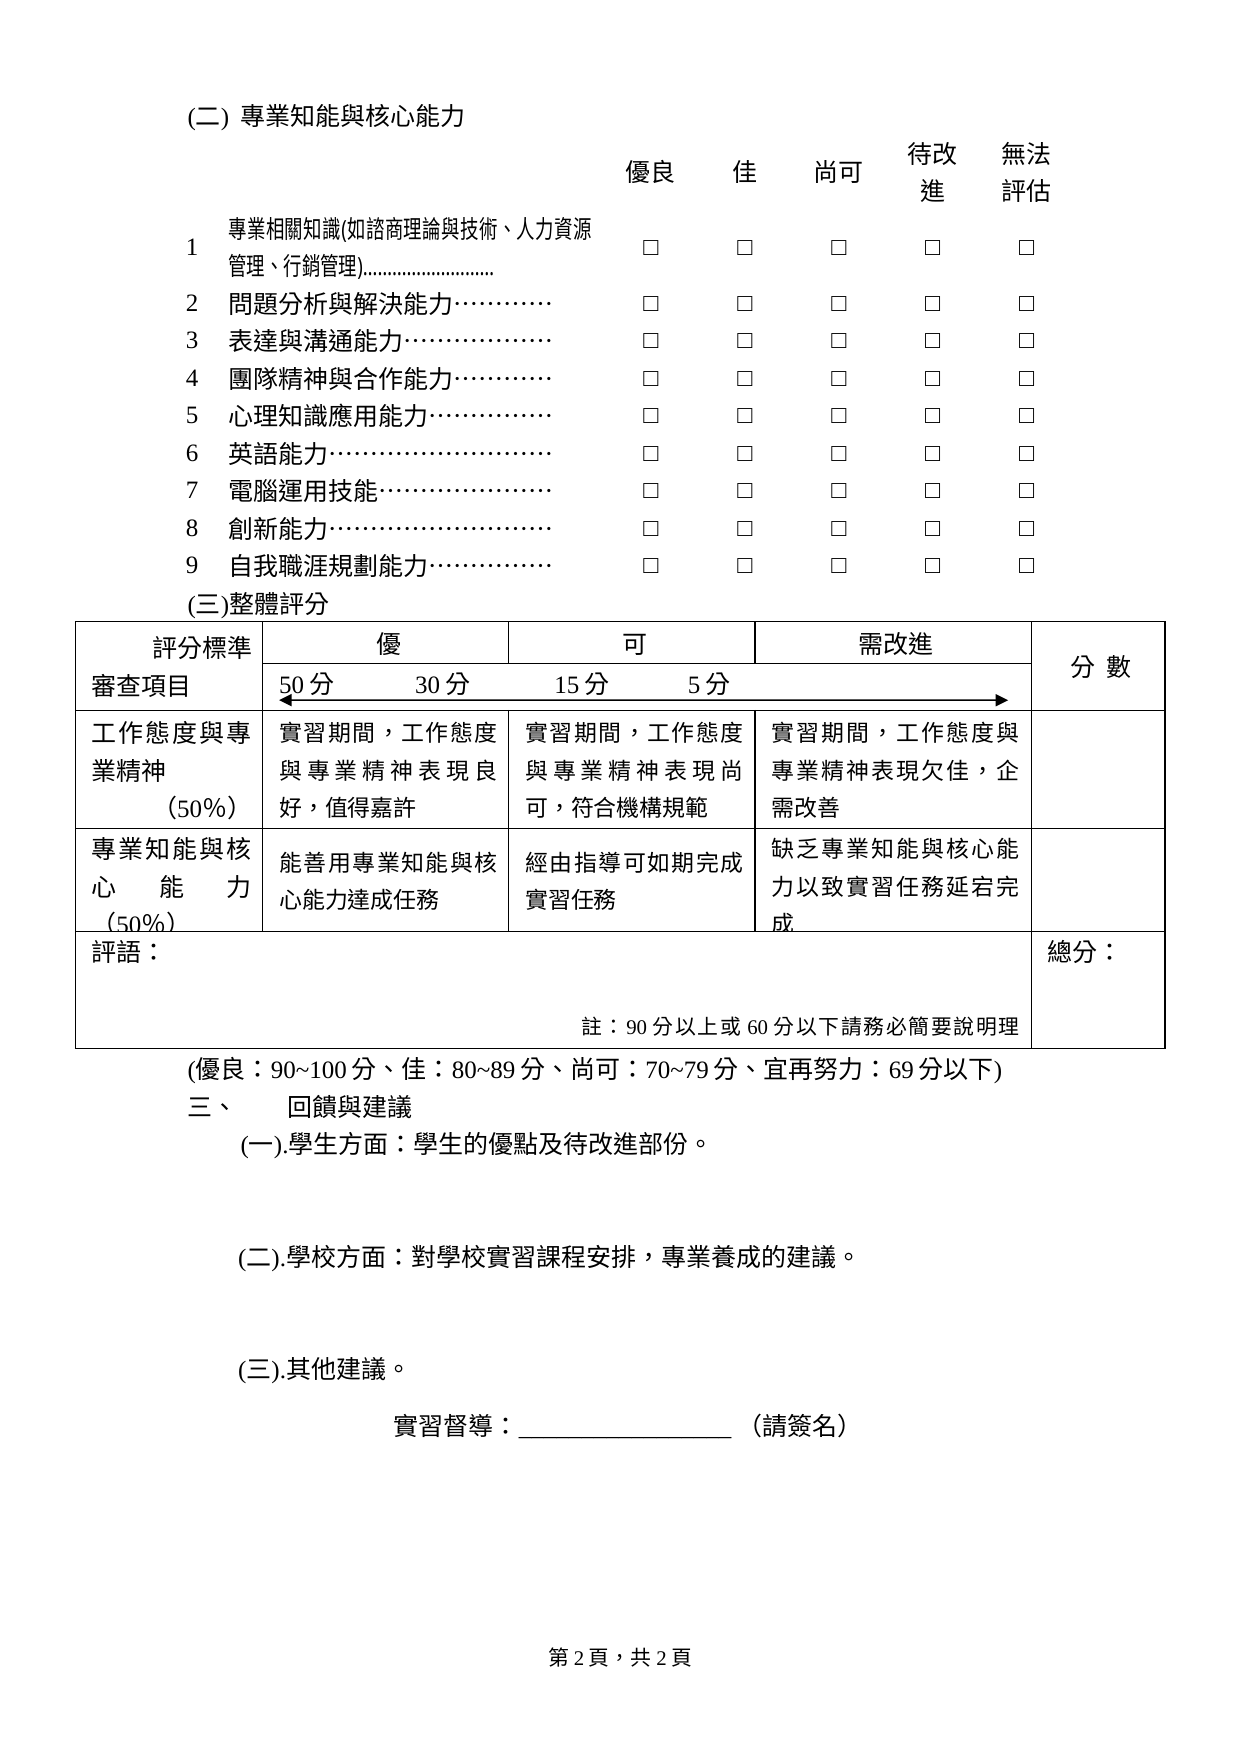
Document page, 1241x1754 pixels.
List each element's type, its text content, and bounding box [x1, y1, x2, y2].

table_header [217, 134, 603, 208]
table_cell 實習期間，工作態度與專業精神表現欠佳，企需改善 [756, 711, 1031, 828]
table_cell □ [792, 546, 886, 583]
table_cell □ [886, 284, 979, 321]
table_cell 創新能力……………………… [217, 509, 603, 546]
table_cell □ [886, 509, 979, 546]
table_cell □ [604, 509, 698, 546]
table_cell □ [886, 471, 979, 508]
table_cell □ [980, 359, 1073, 396]
table_cell 8 [167, 509, 217, 546]
table_cell □ [604, 546, 698, 583]
table_cell 50分 30分 15分 5分 [263, 664, 1031, 710]
table_cell 3 [167, 321, 217, 358]
table_cell 缺乏專業知能與核心能力以致實習任務延宕完成 [756, 829, 1031, 931]
table_cell □ [980, 321, 1073, 358]
text (優良：90~100分、佳：80~89分、尚可：70~79分、宜再努力：69分以下) [187, 1049, 1053, 1087]
table_cell □ [792, 509, 886, 546]
table_cell □ [604, 396, 698, 433]
table_cell 專業相關知識(如諮商理論與技術、人力資源管理、行銷管理)……………………… [217, 209, 603, 283]
table_cell □ [604, 471, 698, 508]
table_cell 表達與溝通能力……………… [217, 321, 603, 358]
table_cell 英語能力……………………… [217, 434, 603, 471]
table_cell □ [980, 509, 1073, 546]
table_cell 電腦運用技能………………… [217, 471, 603, 508]
table_cell □ [980, 434, 1073, 471]
table_header 評分標準 審查項目 [76, 622, 262, 710]
table_cell □ [792, 209, 886, 283]
table_cell □ [604, 209, 698, 283]
text (三).其他建議。 [232, 1349, 1053, 1387]
table_cell □ [886, 209, 979, 283]
table_cell 評語： 註：90分以上或60分以下請務必簡要說明理由。 [76, 932, 1031, 1048]
table_cell □ [604, 434, 698, 471]
table_cell □ [698, 546, 792, 583]
table_cell 實習期間，工作態度與專業精神表現尚可，符合機構規範 [509, 711, 754, 828]
table_cell [1032, 829, 1164, 931]
table_cell 工作態度與專業精神 （50％） [76, 711, 262, 828]
table_cell 問題分析與解決能力………… [217, 284, 603, 321]
table_cell □ [698, 321, 792, 358]
text 實習督導：_________________ （請簽名） [187, 1405, 1053, 1443]
table_header 無法 評估 [980, 134, 1073, 208]
table_cell □ [792, 359, 886, 396]
table_cell □ [792, 471, 886, 508]
table_cell □ [698, 359, 792, 396]
table_cell □ [698, 509, 792, 546]
text (一).學生方面：學生的優點及待改進部份。 [240, 1124, 1053, 1162]
table_cell □ [980, 284, 1073, 321]
table_cell □ [698, 396, 792, 433]
table_cell 5 [167, 396, 217, 433]
table_cell □ [980, 209, 1073, 283]
table_cell □ [698, 471, 792, 508]
table_cell □ [792, 284, 886, 321]
table_cell 1 [167, 209, 217, 283]
table_cell □ [604, 359, 698, 396]
table_header 佳 [698, 134, 792, 208]
table_cell 2 [167, 284, 217, 321]
table_cell □ [886, 434, 979, 471]
table_header 分 數 [1032, 622, 1164, 710]
table_cell 9 [167, 546, 217, 583]
table_header 優良 [604, 134, 698, 208]
list 回饋與建議 [187, 1087, 1053, 1124]
table_cell □ [980, 546, 1073, 583]
table_cell 專業知能與核心能力（50％） [76, 829, 262, 931]
table_cell 6 [167, 434, 217, 471]
table_cell □ [980, 471, 1073, 508]
table_cell □ [698, 284, 792, 321]
table_cell □ [792, 321, 886, 358]
table_cell 經由指導可如期完成實習任務 [509, 829, 754, 931]
table_header [167, 134, 217, 208]
table_cell 實習期間，工作態度與專業精神表現良好，值得嘉許 [263, 711, 508, 828]
table_header 尚可 [792, 134, 886, 208]
table_cell □ [698, 209, 792, 283]
table_cell □ [604, 321, 698, 358]
text (三)整體評分 [187, 583, 1053, 621]
table_cell □ [886, 396, 979, 433]
table_header 優 [263, 622, 508, 662]
table_cell □ [792, 396, 886, 433]
table_cell 自我職涯規劃能力…………… [217, 546, 603, 583]
table_cell 團隊精神與合作能力………… [217, 359, 603, 396]
table_cell 心理知識應用能力…………… [217, 396, 603, 433]
table_cell □ [698, 434, 792, 471]
table_header 可 [509, 622, 754, 662]
table_header 待改進 [886, 134, 979, 208]
table_cell [1032, 711, 1164, 828]
table_cell □ [886, 321, 979, 358]
table_cell □ [604, 284, 698, 321]
table_cell □ [886, 546, 979, 583]
table_cell □ [886, 359, 979, 396]
table_cell □ [980, 396, 1073, 433]
list 專業知能與核心能力 [187, 96, 1053, 133]
table_cell 總分： [1032, 932, 1164, 1048]
table_header 需改進 [756, 622, 1031, 662]
text (二).學校方面：對學校實習課程安排，專業養成的建議。 [232, 1237, 1053, 1274]
table_cell 4 [167, 359, 217, 396]
table_cell 能善用專業知能與核心能力達成任務 [263, 829, 508, 931]
table_cell □ [792, 434, 886, 471]
table_cell 7 [167, 471, 217, 508]
